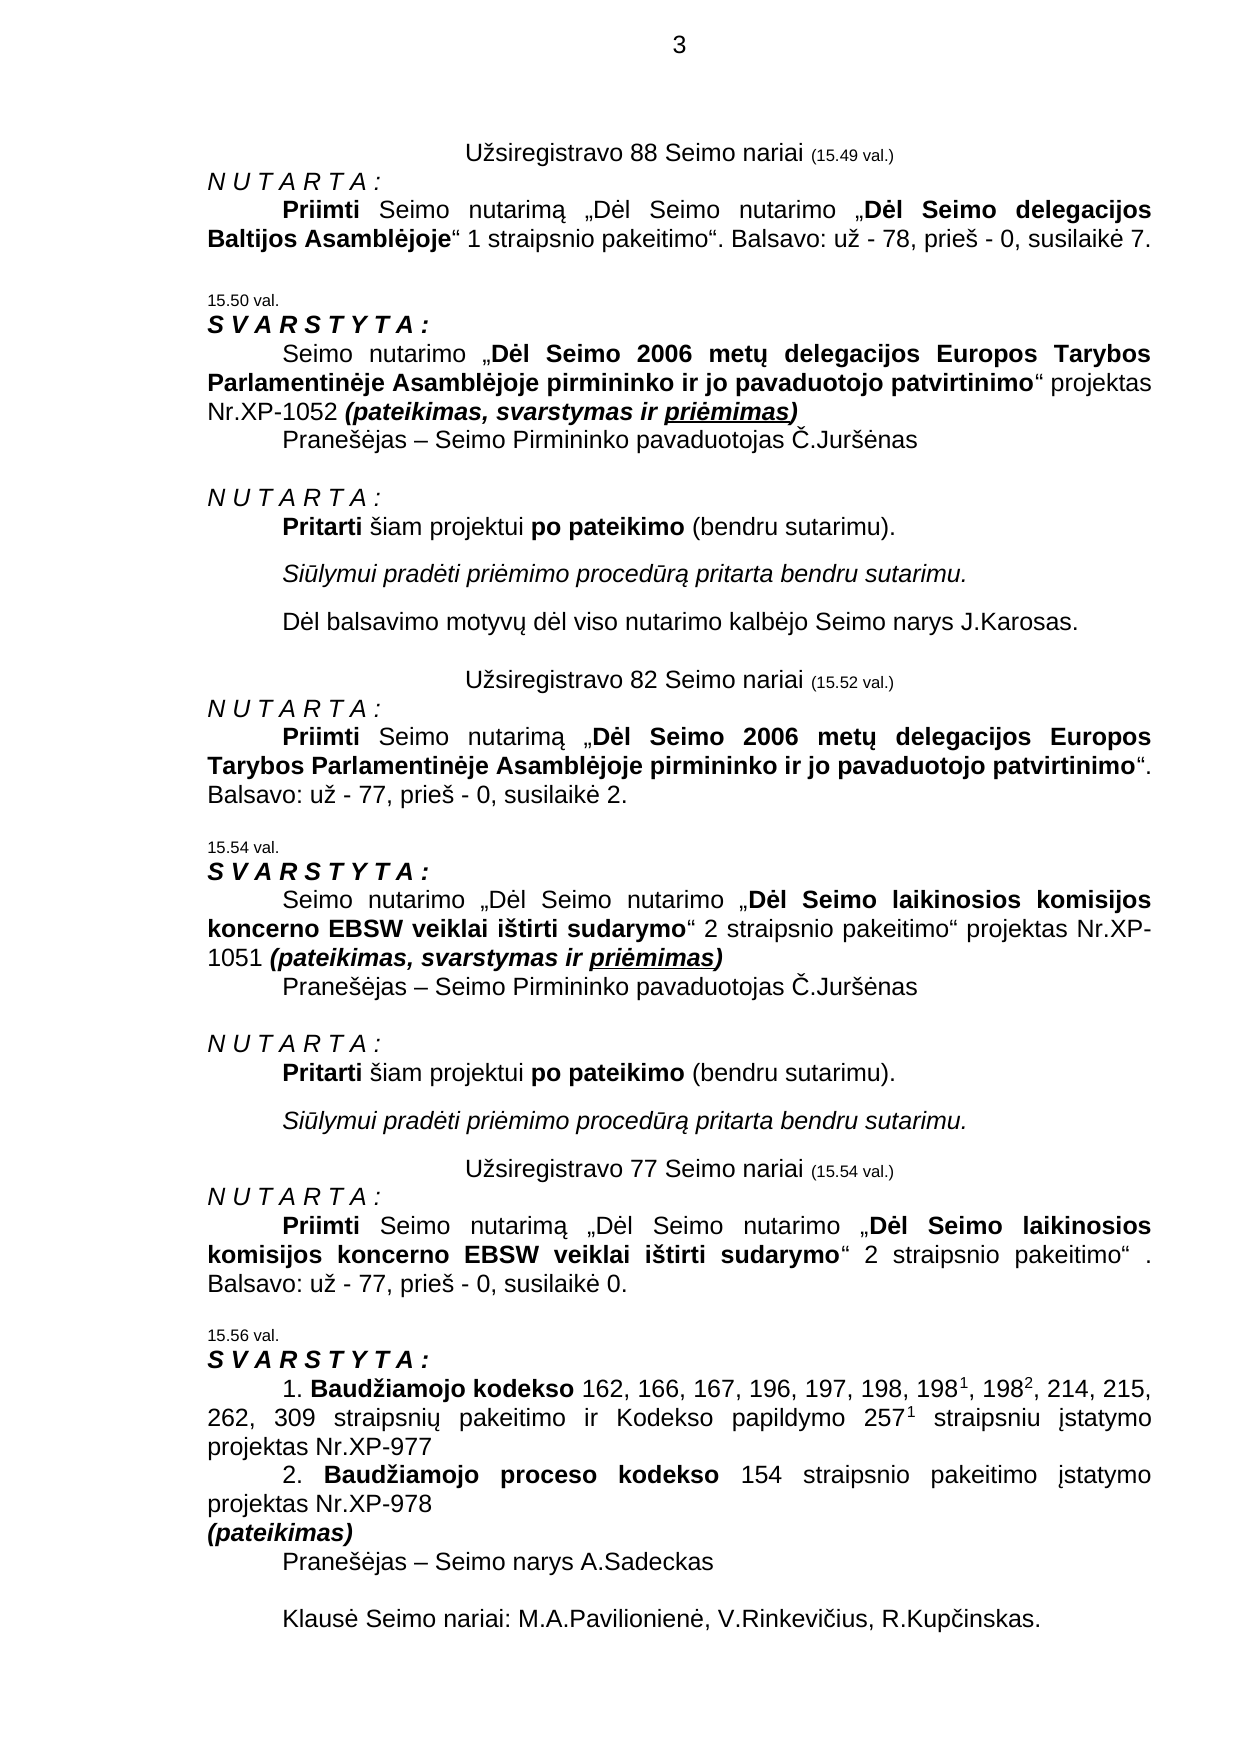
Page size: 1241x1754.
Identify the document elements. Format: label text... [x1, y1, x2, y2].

text 1. Baudžiamojo kodekso 162, 166, 167, 196, 197, 198, 1981, 1982, 214, 215, 262, 309 straipsnių pakeitimo ir Kodekso papildymo 2571 straipsniu įstatymo projektas Nr.XP-977 [207, 1374, 1152, 1460]
text Priimti Seimo nutarimą „Dėl Seimo nutarimo „Dėl Seimo laikinosios komisijos koncerno EBSW veiklai ištirti sudarymo“ 2 straipsnio pakeitimo“ . Balsavo: už - 77, prieš - 0, susilaikė 0. [207, 1211, 1152, 1297]
text N U T A R T A : [207, 166, 1152, 195]
text Pritarti šiam projektui po pateikimo (bendru sutarimu). [207, 1058, 1152, 1087]
text N U T A R T A : [207, 1182, 1152, 1211]
text S V A R S T Y T A : [207, 857, 1152, 885]
text Priimti Seimo nutarimą „Dėl Seimo 2006 metų delegacijos Europos Tarybos Parlamentinėje Asamblėjoje pirmininko ir jo pavaduotojo patvirtinimo“. Balsavo: už - 77, prieš - 0, susilaikė 2. [207, 722, 1152, 809]
text Užsiregistravo 88 Seimo nariai (15.49 val.) [207, 138, 1152, 166]
text Pranešėjas – Seimo narys A.Sadeckas [207, 1547, 1152, 1575]
text Priimti Seimo nutarimą „Dėl Seimo nutarimo „Dėl Seimo delegacijos Baltijos Asamblėjoje“ 1 straipsnio pakeitimo“. Balsavo: už - 78, prieš - 0, susilaikė 7. [207, 195, 1152, 253]
text 15.50 val. [207, 291, 1152, 310]
text Pranešėjas – Seimo Pirmininko pavaduotojas Č.Juršėnas [207, 972, 1152, 1000]
text 2. Baudžiamojo proceso kodekso 154 straipsnio pakeitimo įstatymo projektas Nr.XP-978 [207, 1460, 1152, 1518]
text Užsiregistravo 82 Seimo nariai (15.52 val.) [207, 665, 1152, 694]
text Siūlymui pradėti priėmimo procedūrą pritarta bendru sutarimu. [207, 559, 1152, 588]
text S V A R S T Y T A : [207, 1345, 1152, 1374]
text Seimo nutarimo „Dėl Seimo nutarimo „Dėl Seimo laikinosios komisijos koncerno EBSW veiklai ištirti sudarymo“ 2 straipsnio pakeitimo“ projektas Nr.XP-1051 (pateikimas, svarstymas ir priėmimas) [207, 885, 1152, 972]
text N U T A R T A : [207, 1029, 1152, 1058]
text Pritarti šiam projektui po pateikimo (bendru sutarimu). [207, 512, 1152, 540]
text Siūlymui pradėti priėmimo procedūrą pritarta bendru sutarimu. [207, 1106, 1152, 1134]
text Pranešėjas – Seimo Pirmininko pavaduotojas Č.Juršėnas [207, 425, 1152, 454]
text Dėl balsavimo motyvų dėl viso nutarimo kalbėjo Seimo narys J.Karosas. [207, 607, 1152, 636]
text 15.56 val. [207, 1326, 1152, 1345]
text N U T A R T A : [207, 483, 1152, 512]
text S V A R S T Y T A : [207, 310, 1152, 339]
text (pateikimas) [207, 1518, 1152, 1547]
text N U T A R T A : [207, 694, 1152, 722]
text 15.54 val. [207, 837, 1152, 857]
text Klausė Seimo nariai: M.A.Pavilionienė, V.Rinkevičius, R.Kupčinskas. [207, 1604, 1152, 1633]
text Seimo nutarimo „Dėl Seimo 2006 metų delegacijos Europos Tarybos Parlamentinėje Asamblėjoje pirmininko ir jo pavaduotojo patvirtinimo“ projektas Nr.XP-1052 (pateikimas, svarstymas ir priėmimas) [207, 339, 1152, 425]
text Užsiregistravo 77 Seimo nariai (15.54 val.) [207, 1154, 1152, 1182]
